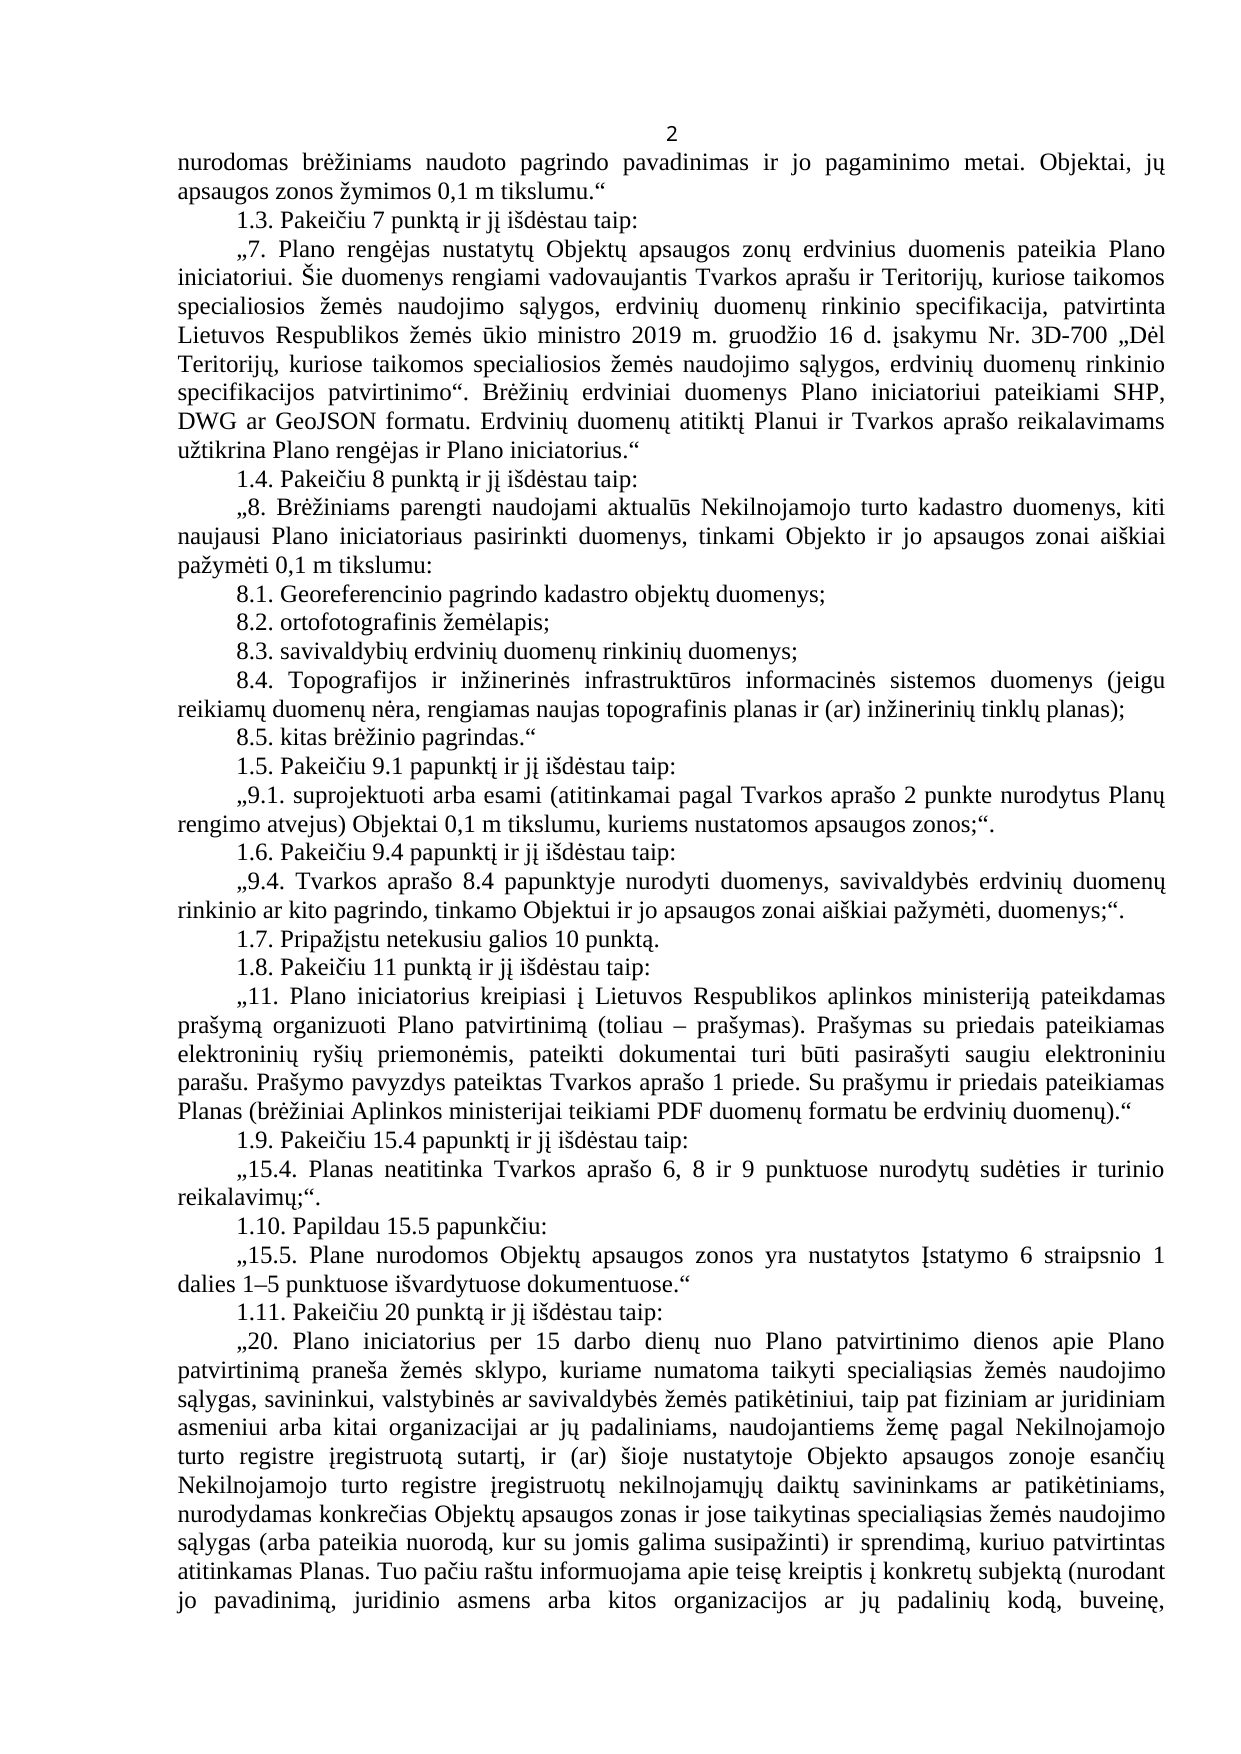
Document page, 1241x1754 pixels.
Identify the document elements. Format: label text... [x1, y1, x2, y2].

text 1.10. Papildau 15.5 papunkčiu: [177, 1211, 1166, 1240]
text „11. Plano iniciatorius kreipiasi į Lietuvos Respublikos aplinkos ministeriją pateikdamas prašymą organizuoti Plano patvirtinimą (toliau – prašymas). Prašymas su priedais pateikiamas elektroninių ryšių priemonėmis, pateikti dokumentai turi būti pasirašyti saugiu elektroniniu parašu. Prašymo pavyzdys pateiktas Tvarkos aprašo 1 priede. Su prašymu ir priedais pateikiamas Planas (brėžiniai Aplinkos ministerijai teikiami PDF duomenų formatu be erdvinių duomenų).“ [177, 981, 1166, 1125]
text 1.7. Pripažįstu netekusiu galios 10 punktą. [177, 924, 1166, 952]
text 8.5. kitas brėžinio pagrindas.“ [177, 722, 1166, 751]
text „9.1. suprojektuoti arba esami (atitinkamai pagal Tvarkos aprašo 2 punkte nurodytus Planų rengimo atvejus) Objektai 0,1 m tikslumu, kuriems nustatomos apsaugos zonos;“. [177, 780, 1166, 837]
text 8.4. Topografijos ir inžinerinės infrastruktūros informacinės sistemos duomenys (jeigu reikiamų duomenų nėra, rengiamas naujas topografinis planas ir (ar) inžinerinių tinklų planas); [177, 665, 1166, 722]
text „15.5. Plane nurodomos Objektų apsaugos zonos yra nustatytos Įstatymo 6 straipsnio 1 dalies 1–5 punktuose išvardytuose dokumentuose.“ [177, 1240, 1166, 1297]
text 1.11. Pakeičiu 20 punktą ir jį išdėstau taip: [177, 1297, 1166, 1326]
text „8. Brėžiniams parengti naudojami aktualūs Nekilnojamojo turto kadastro duomenys, kiti naujausi Plano iniciatoriaus pasirinkti duomenys, tinkami Objekto ir jo apsaugos zonai aiškiai pažymėti 0,1 m tikslumu: [177, 492, 1166, 579]
text 1.8. Pakeičiu 11 punktą ir jį išdėstau taip: [177, 952, 1166, 981]
text „9.4. Tvarkos aprašo 8.4 papunktyje nurodyti duomenys, savivaldybės erdvinių duomenų rinkinio ar kito pagrindo, tinkamo Objektui ir jo apsaugos zonai aiškiai pažymėti, duomenys;“. [177, 866, 1166, 924]
text 8.3. savivaldybių erdvinių duomenų rinkinių duomenys; [177, 636, 1166, 665]
text nurodomas brėžiniams naudoto pagrindo pavadinimas ir jo pagaminimo metai. Objektai, jų apsaugos zonos žymimos 0,1 m tikslumu.“ [177, 147, 1166, 205]
text 1.3. Pakeičiu 7 punktą ir jį išdėstau taip: [177, 205, 1166, 234]
text „7. Plano rengėjas nustatytų Objektų apsaugos zonų erdvinius duomenis pateikia Plano iniciatoriui. Šie duomenys rengiami vadovaujantis Tvarkos aprašu ir Teritorijų, kuriose taikomos specialiosios žemės naudojimo sąlygos, erdvinių duomenų rinkinio specifikacija, patvirtinta Lietuvos Respublikos žemės ūkio ministro 2019 m. gruodžio 16 d. įsakymu Nr. 3D-700 „Dėl Teritorijų, kuriose taikomos specialiosios žemės naudojimo sąlygos, erdvinių duomenų rinkinio specifikacijos patvirtinimo“. Brėžinių erdviniai duomenys Plano iniciatoriui pateikiami SHP, DWG ar GeoJSON formatu. Erdvinių duomenų atitiktį Planui ir Tvarkos aprašo reikalavimams užtikrina Plano rengėjas ir Plano iniciatorius.“ [177, 234, 1166, 464]
text 8.1. Georeferencinio pagrindo kadastro objektų duomenys; [177, 579, 1166, 607]
text „15.4. Planas neatitinka Tvarkos aprašo 6, 8 ir 9 punktuose nurodytų sudėties ir turinio reikalavimų;“. [177, 1154, 1166, 1211]
text 1.6. Pakeičiu 9.4 papunktį ir jį išdėstau taip: [177, 837, 1166, 866]
text 1.5. Pakeičiu 9.1 papunktį ir jį išdėstau taip: [177, 751, 1166, 780]
text „20. Plano iniciatorius per 15 darbo dienų nuo Plano patvirtinimo dienos apie Plano patvirtinimą praneša žemės sklypo, kuriame numatoma taikyti specialiąsias žemės naudojimo sąlygas, savininkui, valstybinės ar savivaldybės žemės patikėtiniui, taip pat fiziniam ar juridiniam asmeniui arba kitai organizacijai ar jų padaliniams, naudojantiems žemę pagal Nekilnojamojo turto registre įregistruotą sutartį, ir (ar) šioje nustatytoje Objekto apsaugos zonoje esančių Nekilnojamojo turto registre įregistruotų nekilnojamųjų daiktų savininkams ar patikėtiniams, nurodydamas konkrečias Objektų apsaugos zonas ir jose taikytinas specialiąsias žemės naudojimo sąlygas (arba pateikia nuorodą, kur su jomis galima susipažinti) ir sprendimą, kuriuo patvirtintas atitinkamas Planas. Tuo pačiu raštu informuojama apie teisę kreiptis į konkretų subjektą (nurodant jo pavadinimą, juridinio asmens arba kitos organizacijos ar jų padalinių kodą, buveinę, [177, 1326, 1166, 1614]
text 1.4. Pakeičiu 8 punktą ir jį išdėstau taip: [177, 464, 1166, 492]
text 1.9. Pakeičiu 15.4 papunktį ir jį išdėstau taip: [177, 1125, 1166, 1154]
text 8.2. ortofotografinis žemėlapis; [177, 607, 1166, 636]
